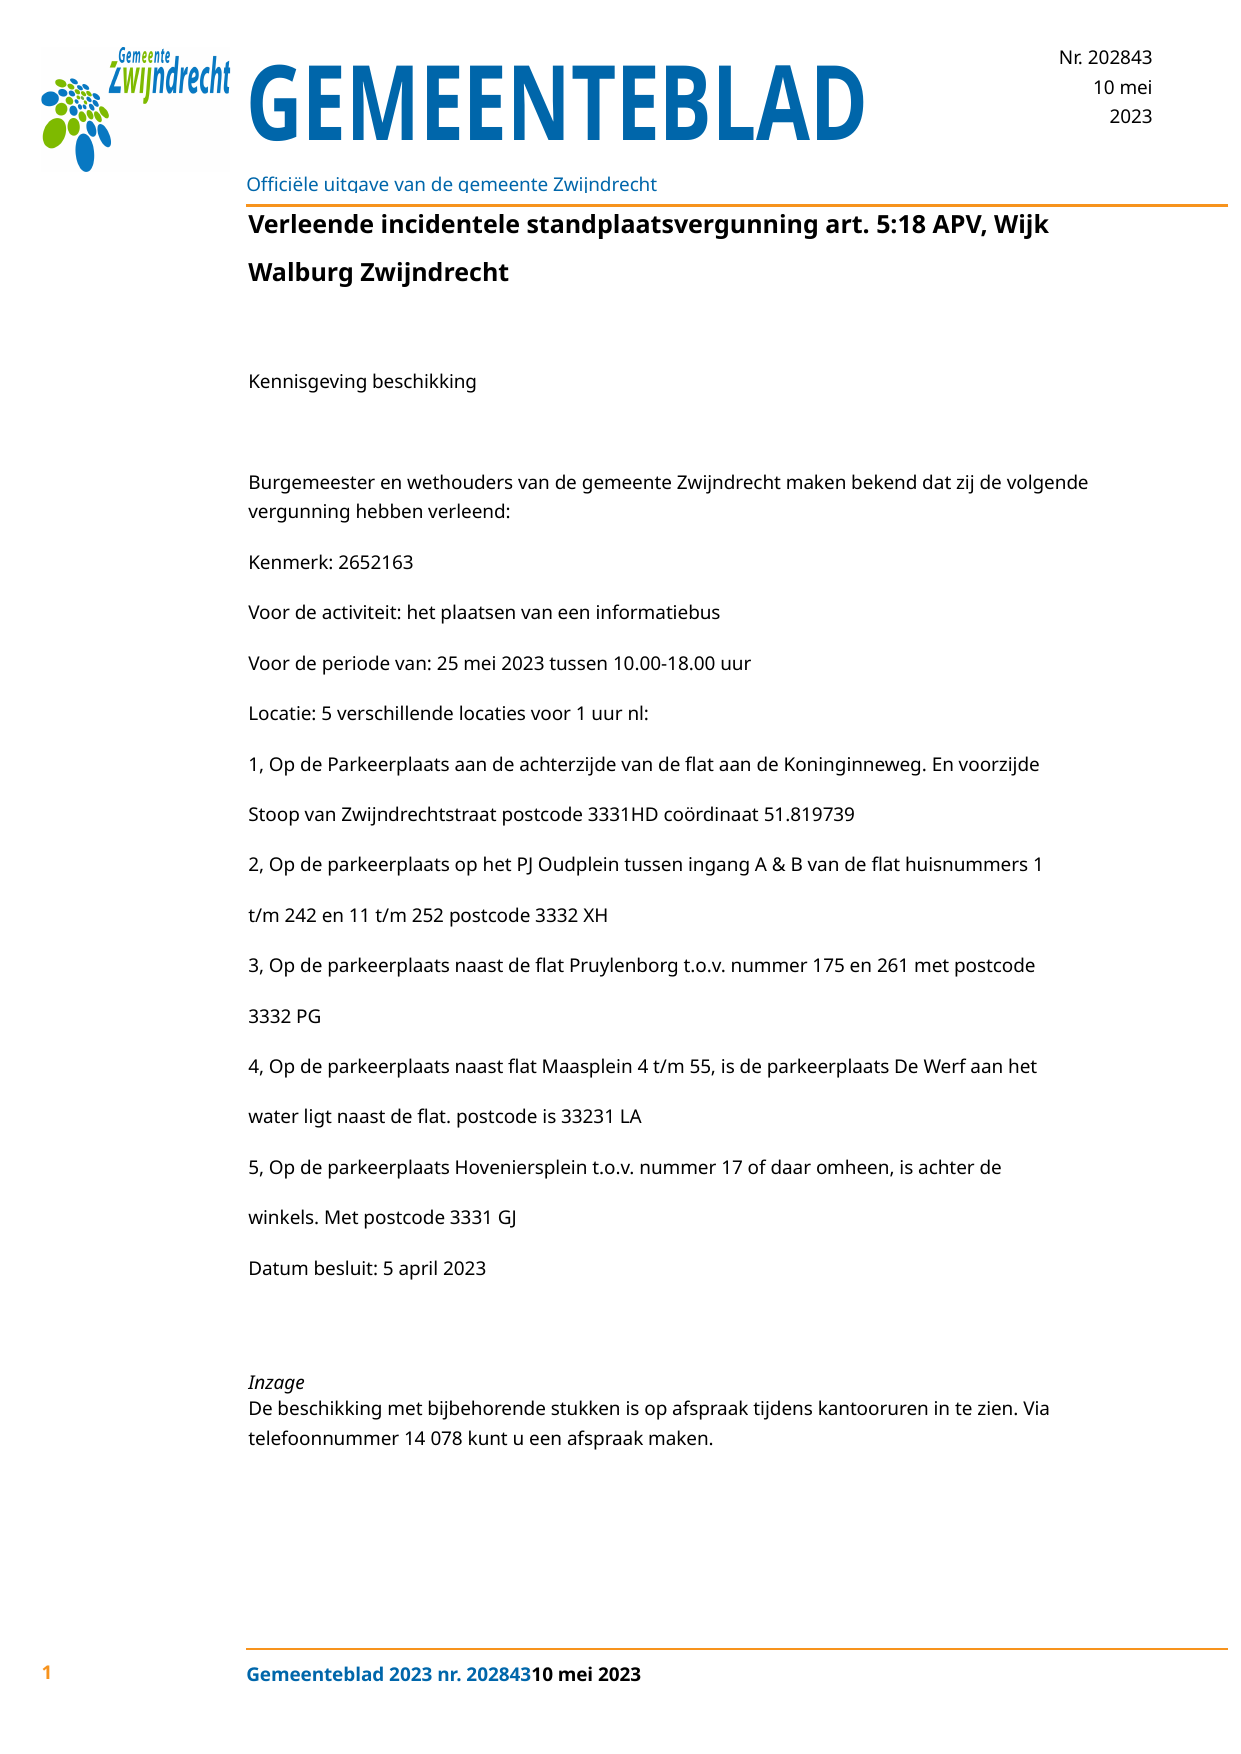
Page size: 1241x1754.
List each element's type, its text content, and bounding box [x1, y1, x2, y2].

text Datum besluit: 5 april 2023 [248, 1255, 1152, 1281]
text 3, Op de parkeerplaats naast de flat Pruylenborg t.o.v. nummer 175 en 261 met postcode [248, 952, 1152, 978]
picture [41, 47, 231, 172]
text t/m 242 en 11 t/m 252 postcode 3332 XH [248, 902, 1152, 928]
text 4, Op de parkeerplaats naast flat Maasplein 4 t/m 55, is de parkeerplaats De Werf aan het [248, 1053, 1152, 1079]
text Voor de activiteit: het plaatsen van een informatiebus [248, 599, 1152, 625]
text 3332 PG [248, 1003, 1152, 1029]
text De beschikking met bijbehorende stukken is op afspraak tijdens kantooruren in te zien. Via telefoonnummer 14 078 kunt u een afspraak maken. [248, 1395, 1152, 1450]
text Inzage [248, 1369, 1152, 1395]
text 1, Op de Parkeerplaats aan de achterzijde van de flat aan de Koninginneweg. En voorzijde [248, 751, 1152, 777]
text 5, Op de parkeerplaats Hoveniersplein t.o.v. nummer 17 of daar omheen, is achter de [248, 1154, 1152, 1180]
text Stoop van Zwijndrechtstraat postcode 3331HD coördinaat 51.819739 [248, 801, 1152, 827]
text water ligt naast de flat. postcode is 33231 LA [248, 1104, 1152, 1129]
text 2, Op de parkeerplaats op het PJ Oudplein tussen ingang A & B van de flat huisnummers 1 [248, 852, 1152, 877]
text Kennisgeving beschikking [248, 368, 1152, 394]
text Kenmerk: 2652163 [248, 549, 1152, 575]
text Locatie: 5 verschillende locaties voor 1 uur nl: [248, 700, 1152, 726]
text winkels. Met postcode 3331 GJ [248, 1204, 1152, 1230]
text Voor de periode van: 25 mei 2023 tussen 10.00-18.00 uur [248, 650, 1152, 676]
text Burgemeester en wethouders van de gemeente Zwijndrecht maken bekend dat zij de volgende vergunning hebben verleend: [248, 469, 1152, 524]
text Verleende incidentele standplaatsvergunning art. 5:18 APV, Wijk Walburg Zwijndrecht [248, 207, 1152, 288]
